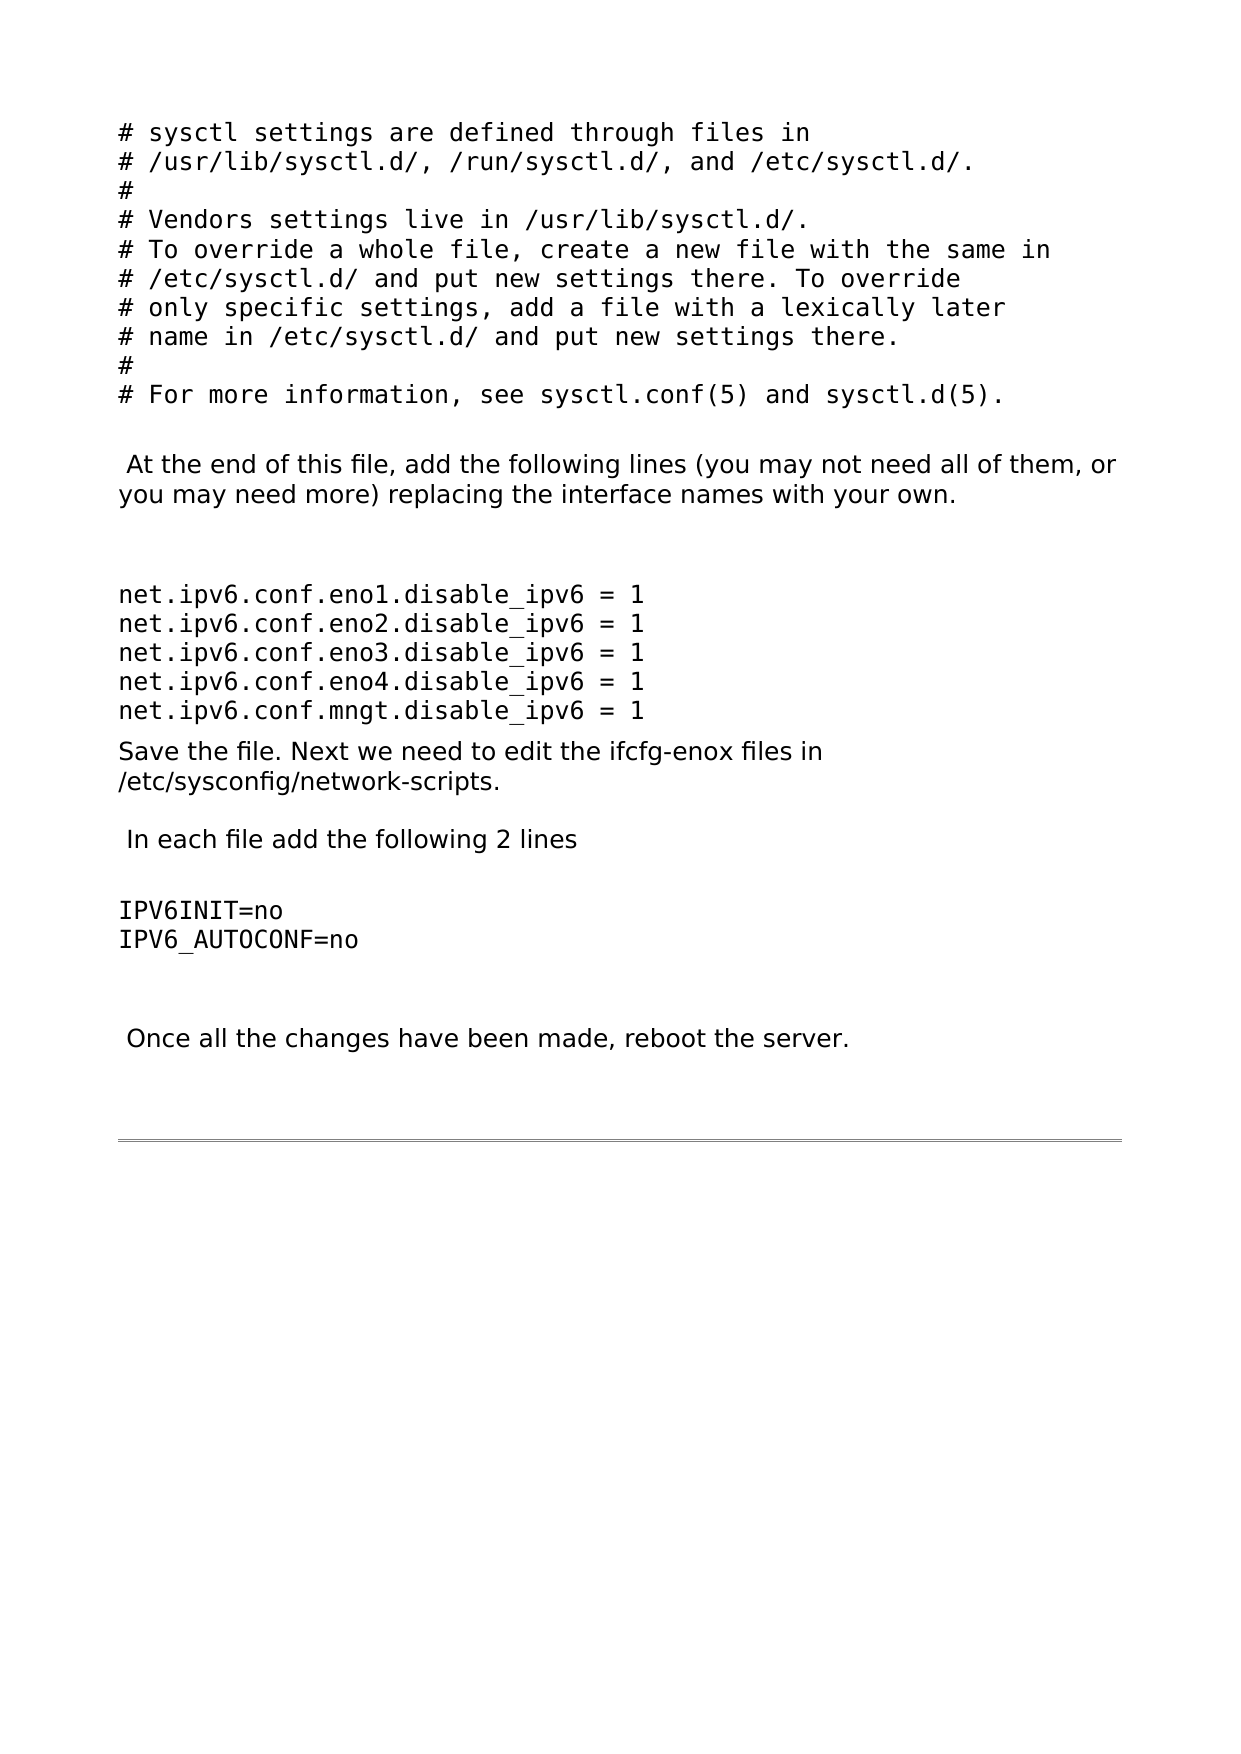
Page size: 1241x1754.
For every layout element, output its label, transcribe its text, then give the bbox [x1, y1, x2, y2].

text # sysctl settings are defined through files in # /usr/lib/sysctl.d/, /run/sysctl.d/, and /etc/sysctl.d/. # # Vendors settings live in /usr/lib/sysctl.d/. # To override a whole file, create a new file with the same in # /etc/sysctl.d/ and put new settings there. To override # only specific settings, add a file with a lexically later # name in /etc/sysctl.d/ and put new settings there. # # For more information, see sysctl.conf(5) and sysctl.d(5). [118, 118, 1122, 410]
text net.ipv6.conf.eno1.disable_ipv6 = 1 net.ipv6.conf.eno2.disable_ipv6 = 1 net.ipv6.conf.eno3.disable_ipv6 = 1 net.ipv6.conf.eno4.disable_ipv6 = 1 net.ipv6.conf.mngt.disable_ipv6 = 1 [118, 580, 1122, 726]
text Save the file. Next we need to edit the ifcfg-enox files in /etc/sysconfig/network-scripts. In each file add the following 2 lines [118, 737, 1122, 883]
text IPV6INIT=no IPV6_AUTOCONF=no [118, 896, 1122, 954]
text At the end of this file, add the following lines (you may not need all of them, or you may need more) replacing the interface names with your own. [118, 422, 1122, 567]
text Once all the changes have been made, reboot the server. [118, 966, 1122, 1112]
